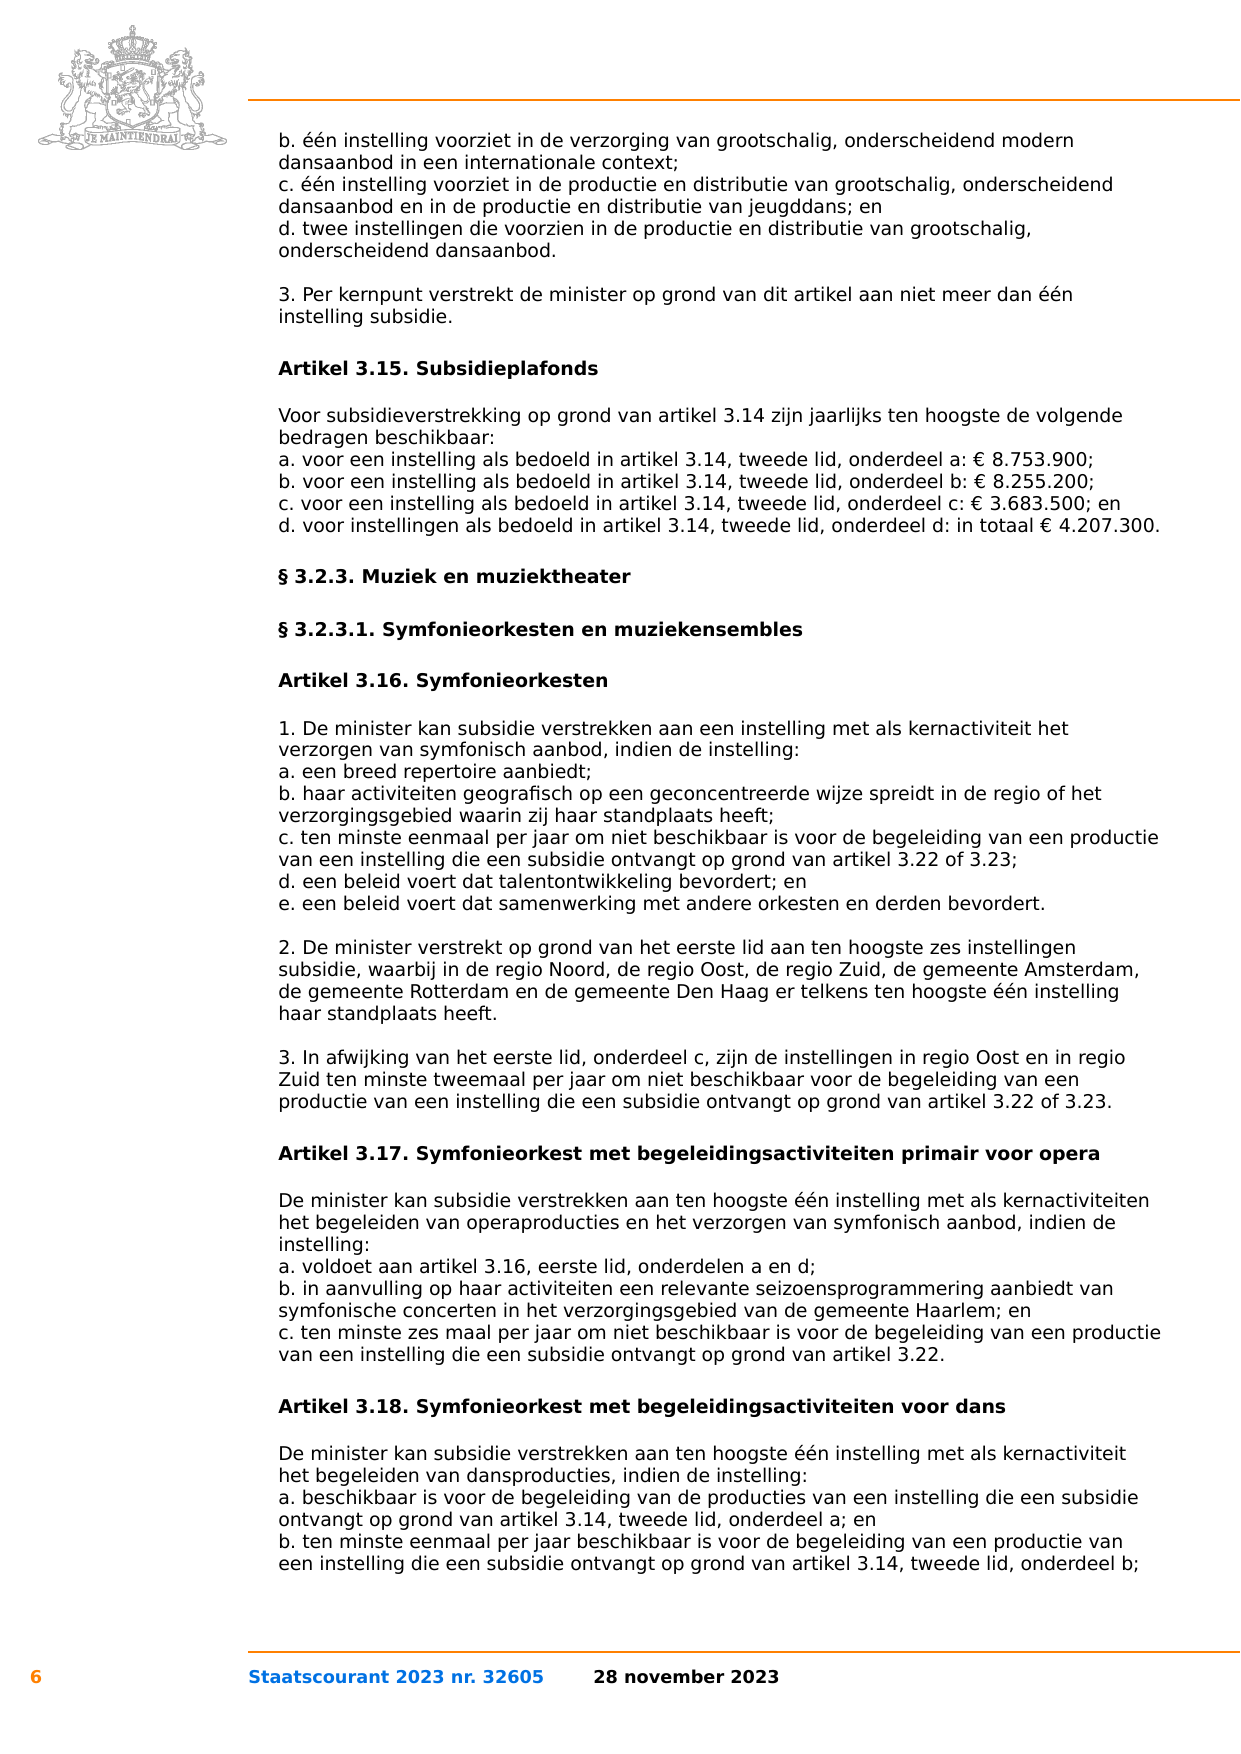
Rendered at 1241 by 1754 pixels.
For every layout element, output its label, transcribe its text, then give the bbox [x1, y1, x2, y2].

text c. ten minste eenmaal per jaar om niet beschikbaar is voor de begeleiding van een productie van een instelling die een subsidie ontvangt op grond van artikel 3.22 of 3.23; [278, 827, 1163, 871]
subtitle § 3.2.3. Muziek en muziektheater [278, 566, 1163, 588]
text Voor subsidieverstrekking op grond van artikel 3.14 zijn jaarlijks ten hoogste de volgende bedragen beschikbaar: [278, 404, 1163, 448]
picture [38, 25, 227, 150]
subtitle § 3.2.3.1. Symfonieorkesten en muziekensembles [278, 618, 1163, 640]
text 3. Per kernpunt verstrekt de minister op grond van dit artikel aan niet meer dan één instelling subsidie. [278, 284, 1163, 328]
text 3. In afwijking van het eerste lid, onderdeel c, zijn de instellingen in regio Oost en in regio Zuid ten minste tweemaal per jaar om niet beschikbaar voor de begeleiding van een productie van een instelling die een subsidie ontvangt op grond van artikel 3.22 of 3.23. [278, 1047, 1163, 1113]
text b. voor een instelling als bedoeld in artikel 3.14, tweede lid, onderdeel b: € 8.255.200; [278, 471, 1163, 492]
text a. een breed repertoire aanbiedt; [278, 761, 1163, 783]
subtitle Artikel 3.17. Symfonieorkest met begeleidingsactiviteiten primair voor opera [278, 1143, 1163, 1165]
text a. voldoet aan artikel 3.16, eerste lid, onderdelen a en d; [278, 1256, 1163, 1278]
text d. voor instellingen als bedoeld in artikel 3.14, tweede lid, onderdeel d: in totaal € 4.207.300. [278, 514, 1163, 536]
subtitle Artikel 3.16. Symfonieorkesten [278, 670, 1163, 692]
text c. voor een instelling als bedoeld in artikel 3.14, tweede lid, onderdeel c: € 3.683.500; en [278, 492, 1163, 514]
text b. één instelling voorziet in de verzorging van grootschalig, onderscheidend modern dansaanbod in een internationale context; [278, 130, 1163, 174]
subtitle Artikel 3.18. Symfonieorkest met begeleidingsactiviteiten voor dans [278, 1396, 1163, 1418]
text e. een beleid voert dat samenwerking met andere orkesten en derden bevordert. [278, 893, 1163, 915]
text b. ten minste eenmaal per jaar beschikbaar is voor de begeleiding van een productie van een instelling die een subsidie ontvangt op grond van artikel 3.14, tweede lid, onderdeel b; [278, 1531, 1163, 1574]
text De minister kan subsidie verstrekken aan ten hoogste één instelling met als kernactiviteiten het begeleiden van operaproducties en het verzorgen van symfonisch aanbod, indien de instelling: [278, 1190, 1163, 1256]
subtitle Artikel 3.15. Subsidieplafonds [278, 358, 1163, 379]
text De minister kan subsidie verstrekken aan ten hoogste één instelling met als kernactiviteit het begeleiden van dansproducties, indien de instelling: [278, 1443, 1163, 1487]
text a. voor een instelling als bedoeld in artikel 3.14, tweede lid, onderdeel a: € 8.753.900; [278, 448, 1163, 471]
text 1. De minister kan subsidie verstrekken aan een instelling met als kernactiviteit het verzorgen van symfonisch aanbod, indien de instelling: [278, 717, 1163, 761]
text d. twee instellingen die voorzien in de productie en distributie van grootschalig, onderscheidend dansaanbod. [278, 218, 1163, 262]
text b. haar activiteiten geografisch op een geconcentreerde wijze spreidt in de regio of het verzorgingsgebied waarin zij haar standplaats heeft; [278, 783, 1163, 827]
text b. in aanvulling op haar activiteiten een relevante seizoensprogrammering aanbiedt van symfonische concerten in het verzorgingsgebied van de gemeente Haarlem; en [278, 1278, 1163, 1322]
text a. beschikbaar is voor de begeleiding van de producties van een instelling die een subsidie ontvangt op grond van artikel 3.14, tweede lid, onderdeel a; en [278, 1487, 1163, 1531]
text c. ten minste zes maal per jaar om niet beschikbaar is voor de begeleiding van een productie van een instelling die een subsidie ontvangt op grond van artikel 3.22. [278, 1322, 1163, 1366]
text d. een beleid voert dat talentontwikkeling bevordert; en [278, 871, 1163, 893]
text c. één instelling voorziet in de productie en distributie van grootschalig, onderscheidend dansaanbod en in de productie en distributie van jeugddans; en [278, 174, 1163, 218]
text 2. De minister verstrekt op grond van het eerste lid aan ten hoogste zes instellingen subsidie, waarbij in de regio Noord, de regio Oost, de regio Zuid, de gemeente Amsterdam, de gemeente Rotterdam en de gemeente Den Haag er telkens ten hoogste één instelling haar standplaats heeft. [278, 937, 1163, 1025]
